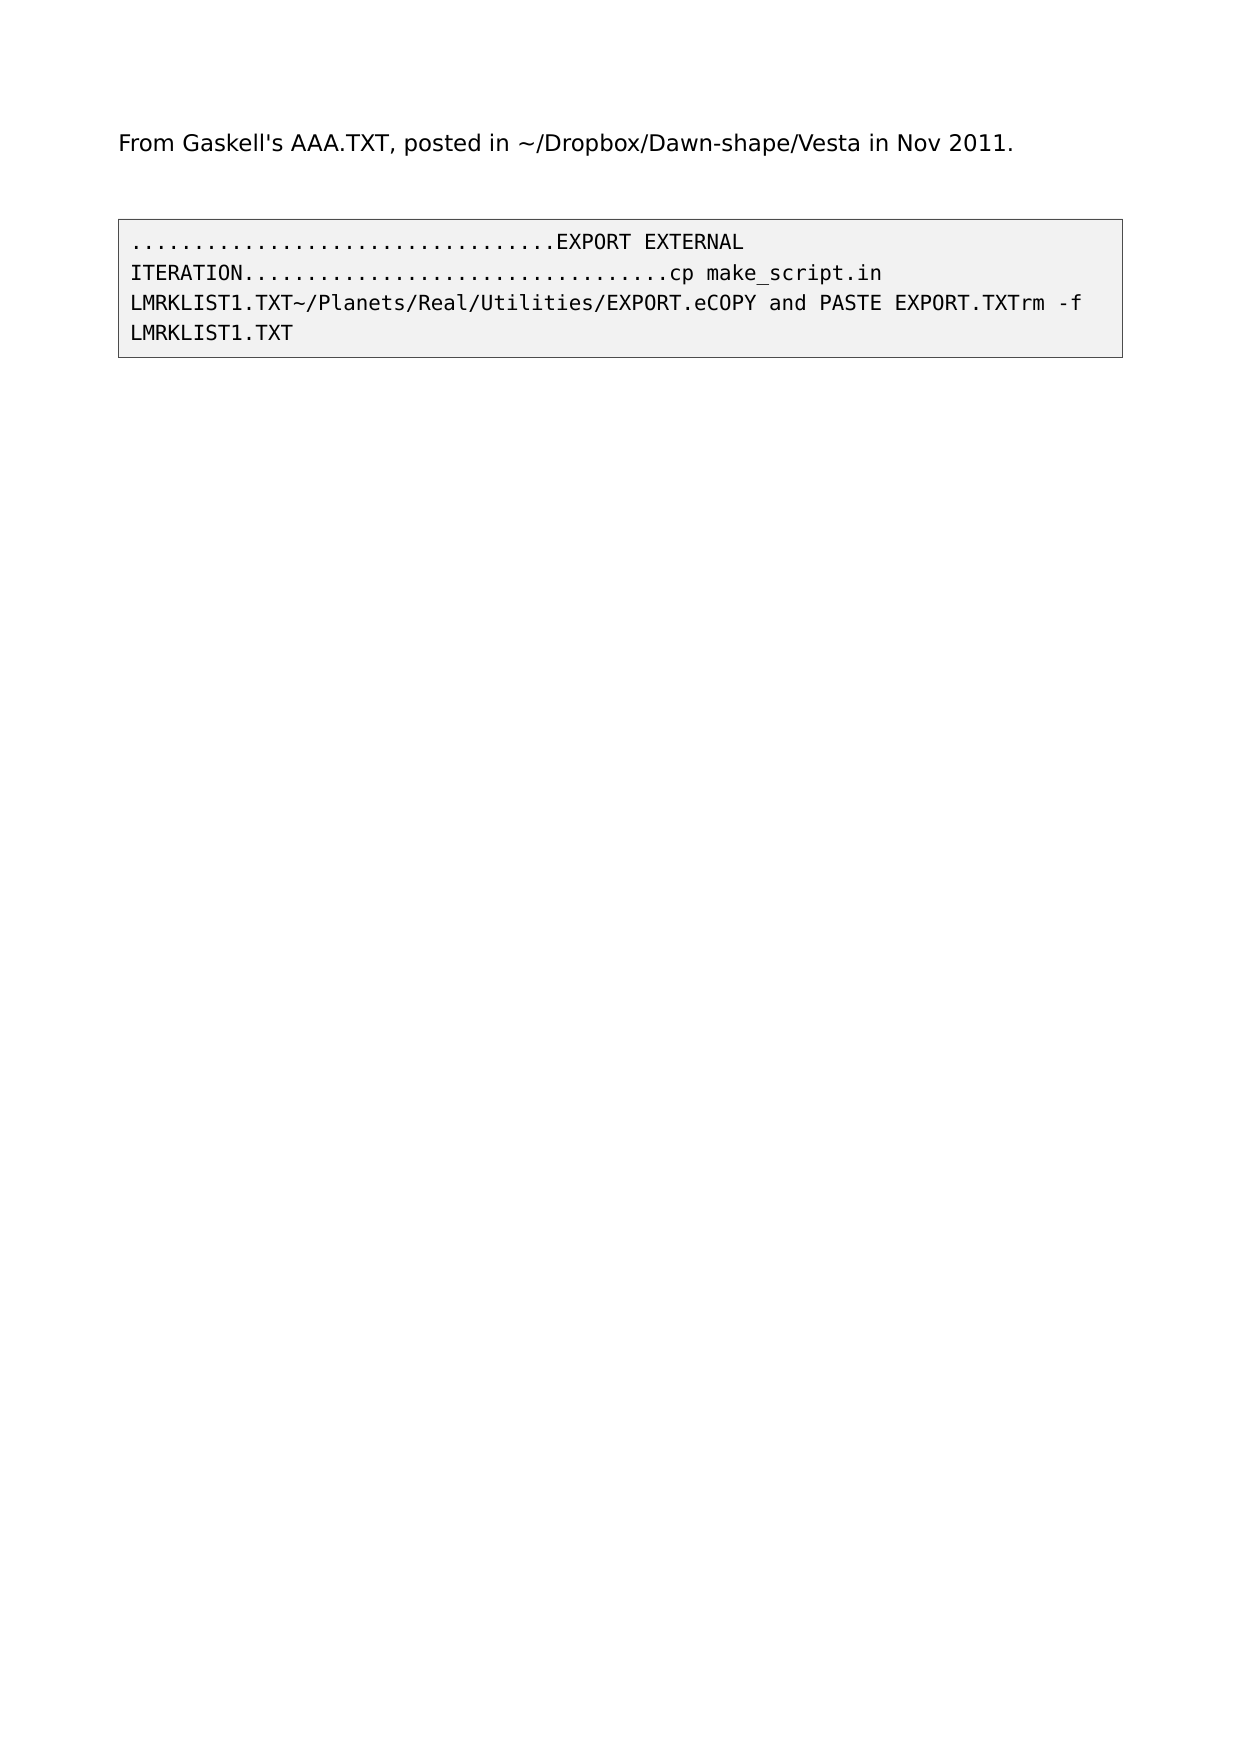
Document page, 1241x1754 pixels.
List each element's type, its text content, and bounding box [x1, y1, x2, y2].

text ..................................EXPORT EXTERNAL ITERATION..................................cp make_script.in LMRKLIST1.TXT~/Planets/Real/Utilities/EXPORT.eCOPY and PASTE EXPORT.TXTrm -f LMRKLIST1.TXT [119, 220, 1122, 357]
text From Gaskell's AAA.TXT, posted in ~/Dropbox/Dawn-shape/Vesta in Nov 2011. [118, 130, 1122, 157]
